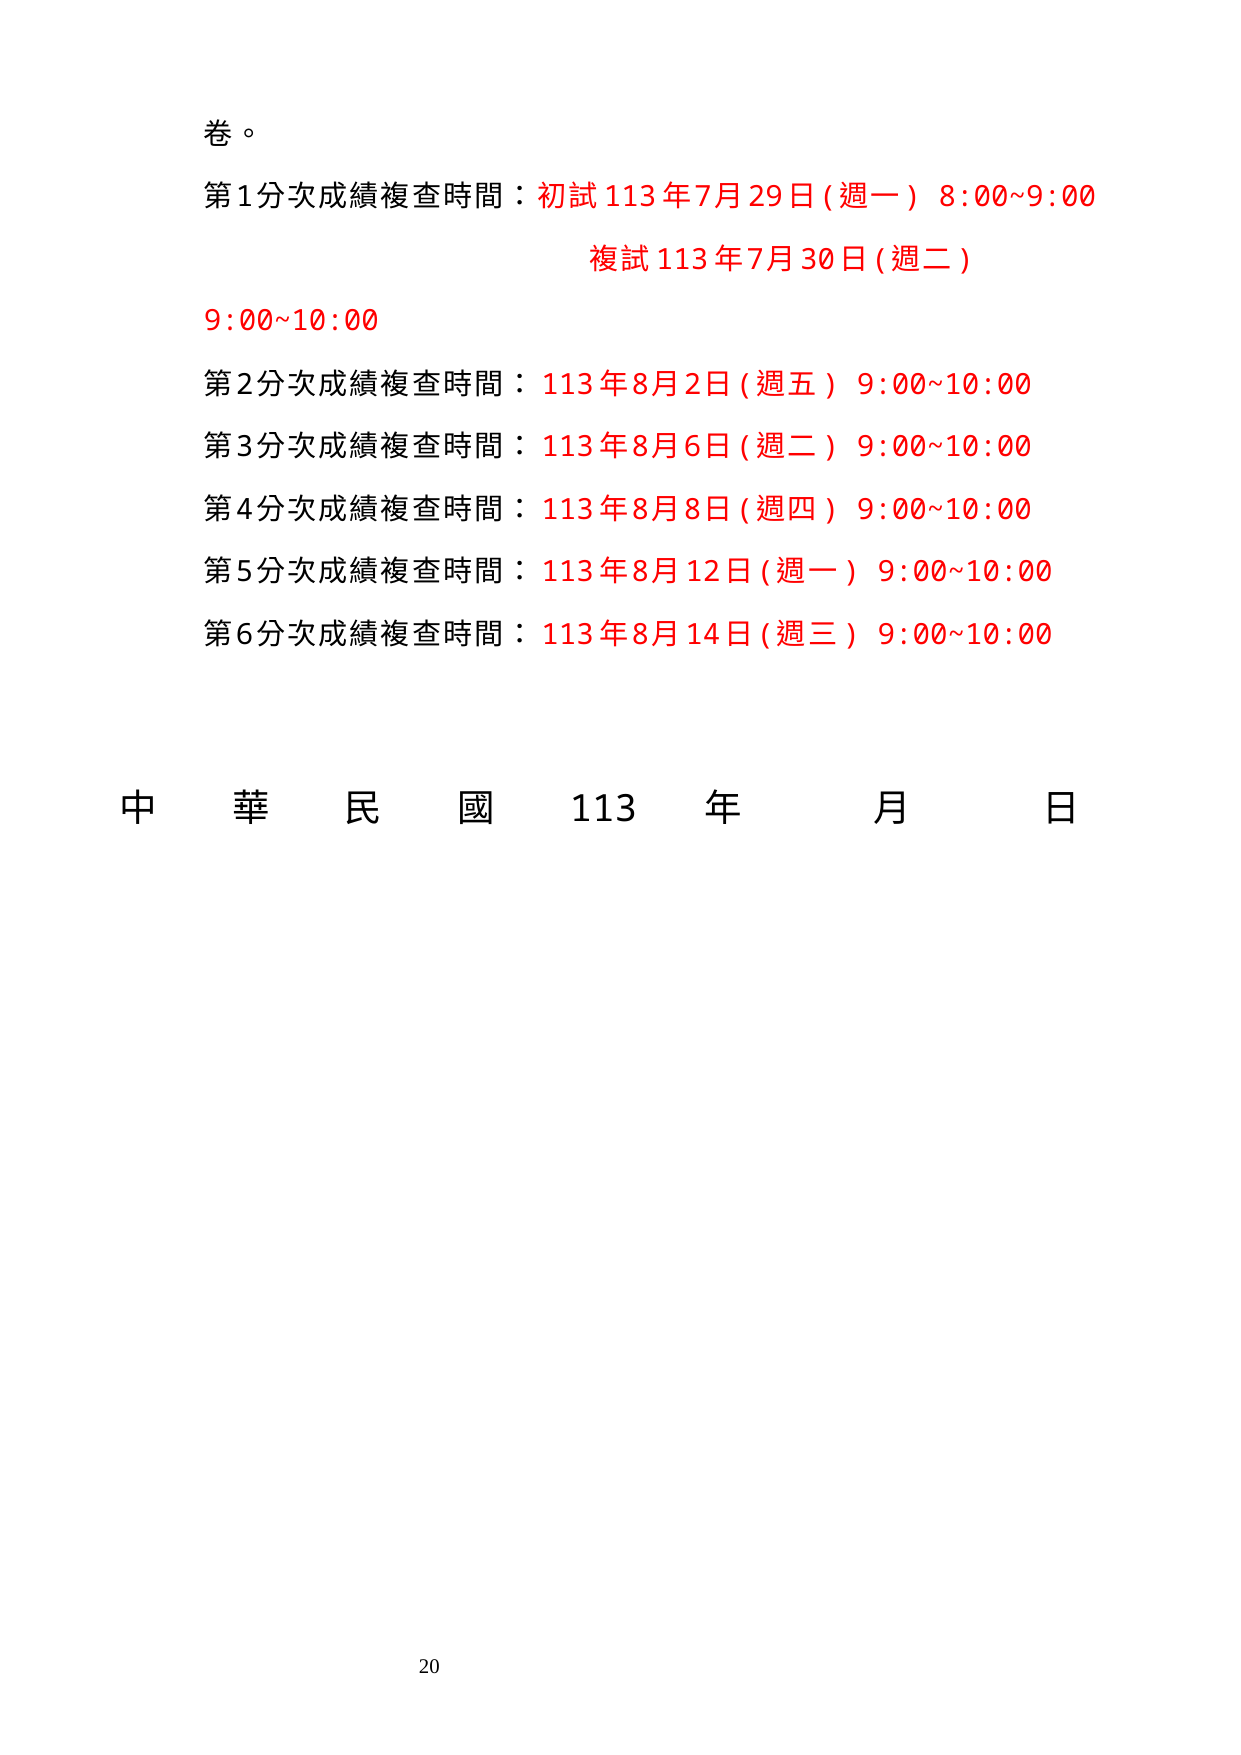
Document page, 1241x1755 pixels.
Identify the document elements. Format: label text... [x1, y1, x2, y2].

text 第1分次成績複查時間：初試113年7月29日(週一) 8:00~9:00 [198, 152, 1101, 215]
text 卷。 [169, 90, 1101, 152]
text 第2分次成績複查時間：113年8月2日(週五) 9:00~10:00 [198, 340, 1101, 402]
text 第5分次成績複查時間：113年8月12日(週一) 9:00~10:00 [198, 527, 1101, 590]
text 第4分次成績複查時間：113年8月8日(週四) 9:00~10:00 [198, 465, 1101, 527]
text 複試113年7月30日(週二) 9:00~10:00 [198, 215, 1101, 340]
text 第6分次成績複查時間：113年8月14日(週三) 9:00~10:00 [198, 590, 1101, 652]
text 第3分次成績複查時間：113年8月6日(週二) 9:00~10:00 [198, 402, 1101, 465]
text 中 華 民 國 113 年 月 日 [119, 777, 1151, 832]
